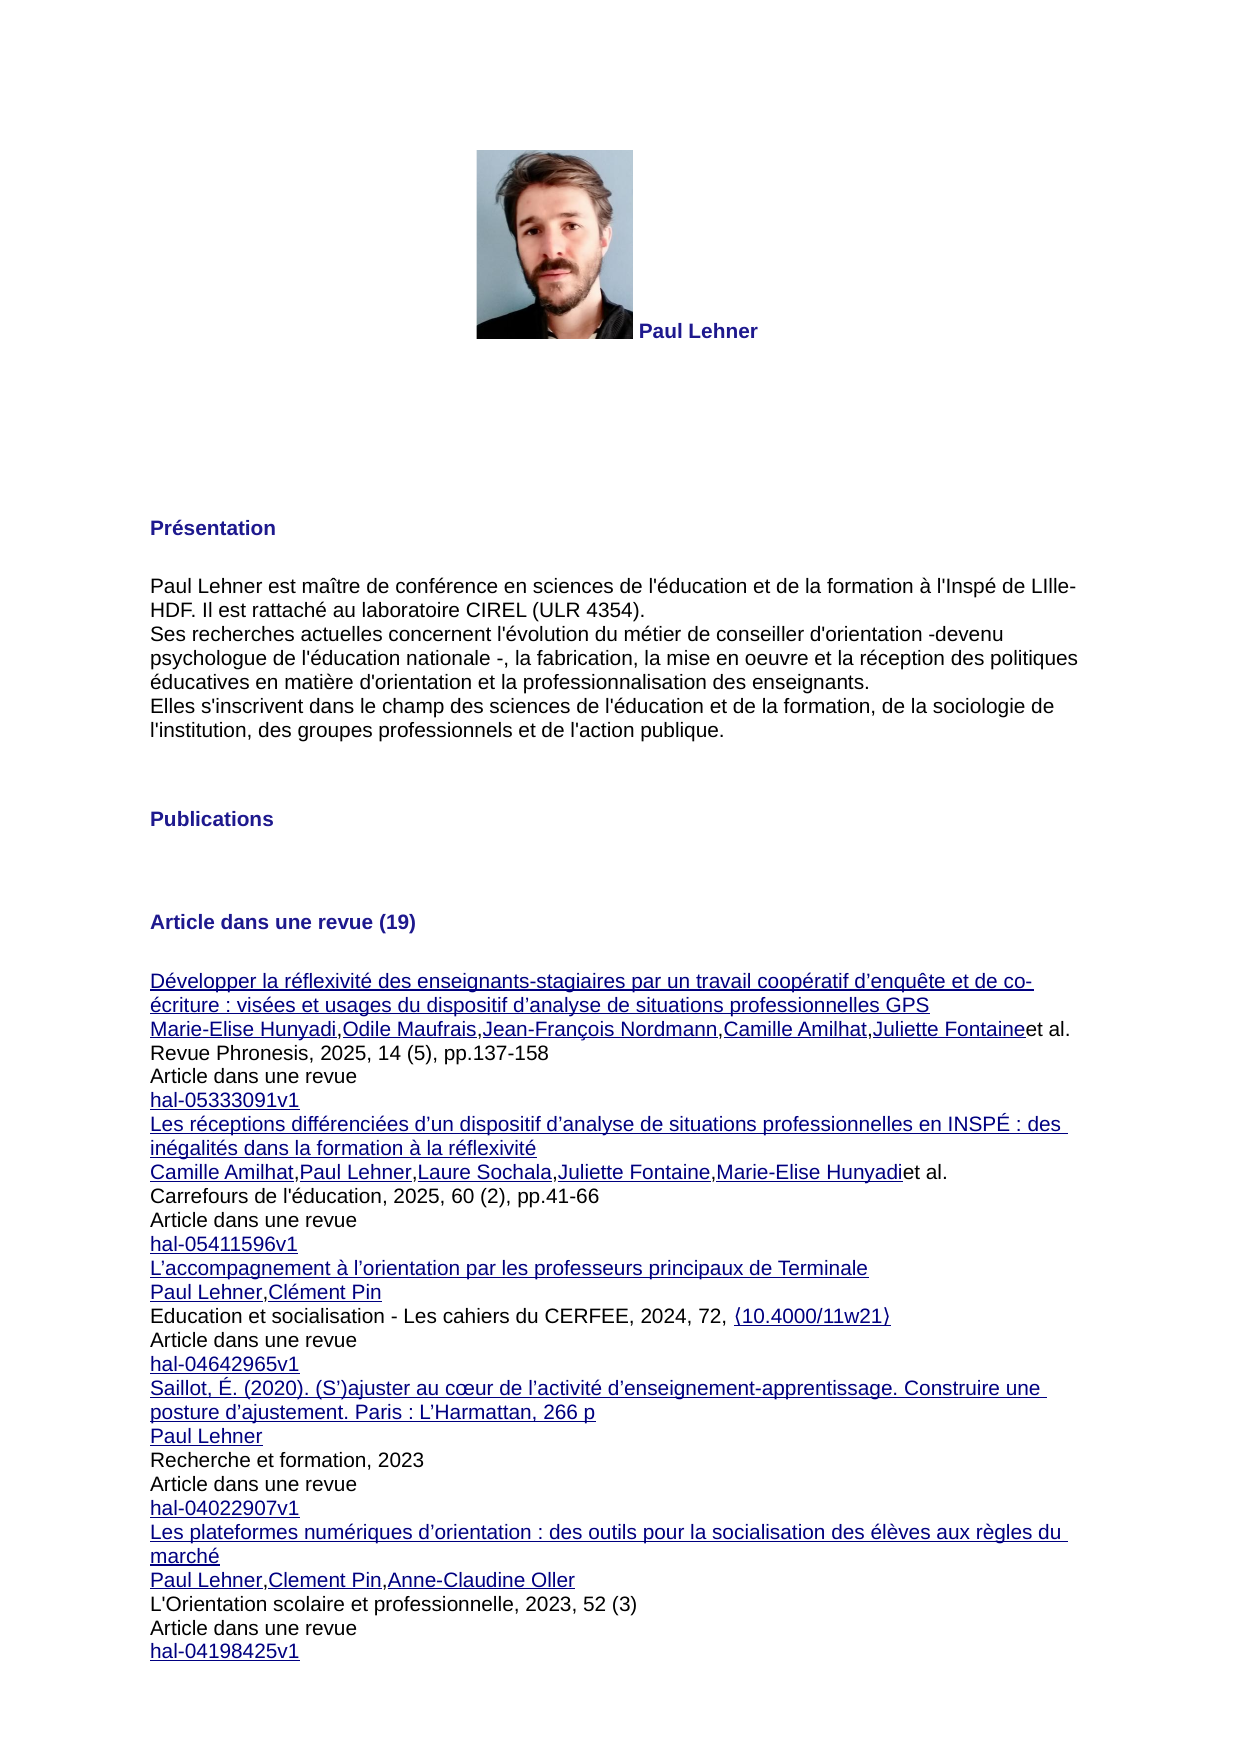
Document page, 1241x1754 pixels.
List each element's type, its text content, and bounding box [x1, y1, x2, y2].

table_cell Les réceptions différenciées d’un dispositif d’analyse de situations professionnelles en INSPÉ : des inégalités dans la formation à la réflexivité Camille Amilhat,Paul Lehner,Laure Sochala,Juliette Fontaine,Marie-Elise Hunyadiet al. Carrefours de l'éducation, 2025, 60 (2), pp.41-66 Article dans une revue hal-05411596v1 [150, 1112, 1090, 1256]
table_header Développer la réflexivité des enseignants-stagiaires par un travail coopératif d’enquête et de co-écriture : visées et usages du dispositif d’analyse de situations professionnelles GPS Marie-Elise Hunyadi,Odile Maufrais,Jean-François Nordmann,Camille Amilhat,Juliette Fontaineet al. Revue Phronesis, 2025, 14 (5), pp.137-158 Article dans une revue hal-05333091v1 [150, 969, 1090, 1112]
text Ses recherches actuelles concernent l'évolution du métier de conseiller d'orientation -devenu psychologue de l'éducation nationale -, la fabrication, la mise en oeuvre et la réception des politiques éducatives en matière d'orientation et la professionnalisation des enseignants. [150, 622, 1090, 693]
text Elles s'inscrivent dans le champ des sciences de l'éducation et de la formation, de la sociologie de l'institution, des groupes professionnels et de l'action publique. [150, 693, 1090, 741]
picture [476, 150, 633, 339]
table_cell Les plateformes numériques d’orientation : des outils pour la socialisation des élèves aux règles du marché Paul Lehner,Clement Pin,Anne-Claudine Oller L'Orientation scolaire et professionnelle, 2023, 52 (3) Article dans une revue hal-04198425v1 [150, 1520, 1090, 1663]
text Paul Lehner est maître de conférence en sciences de l'éducation et de la formation à l'Inspé de LIlle-HDF. Il est rattaché au laboratoire CIREL (ULR 4354). [150, 574, 1090, 622]
subtitle Paul Lehner [150, 150, 1090, 342]
subtitle Publications [150, 807, 1090, 831]
table_cell L’accompagnement à l’orientation par les professeurs principaux de Terminale Paul Lehner,Clément Pin Education et socialisation - Les cahiers du CERFEE, 2024, 72, ⟨10.4000/11w21⟩ Article dans une revue hal-04642965v1 [150, 1256, 1090, 1376]
subtitle Présentation [150, 515, 1090, 539]
table_cell Saillot, É. (2020). (S’)ajuster au cœur de l’activité d’enseignement-apprentissage. Construire une posture d’ajustement. Paris : L’Harmattan, 266 p Paul Lehner Recherche et formation, 2023 Article dans une revue hal-04022907v1 [150, 1376, 1090, 1519]
subtitle Article dans une revue (19) [150, 910, 1090, 934]
